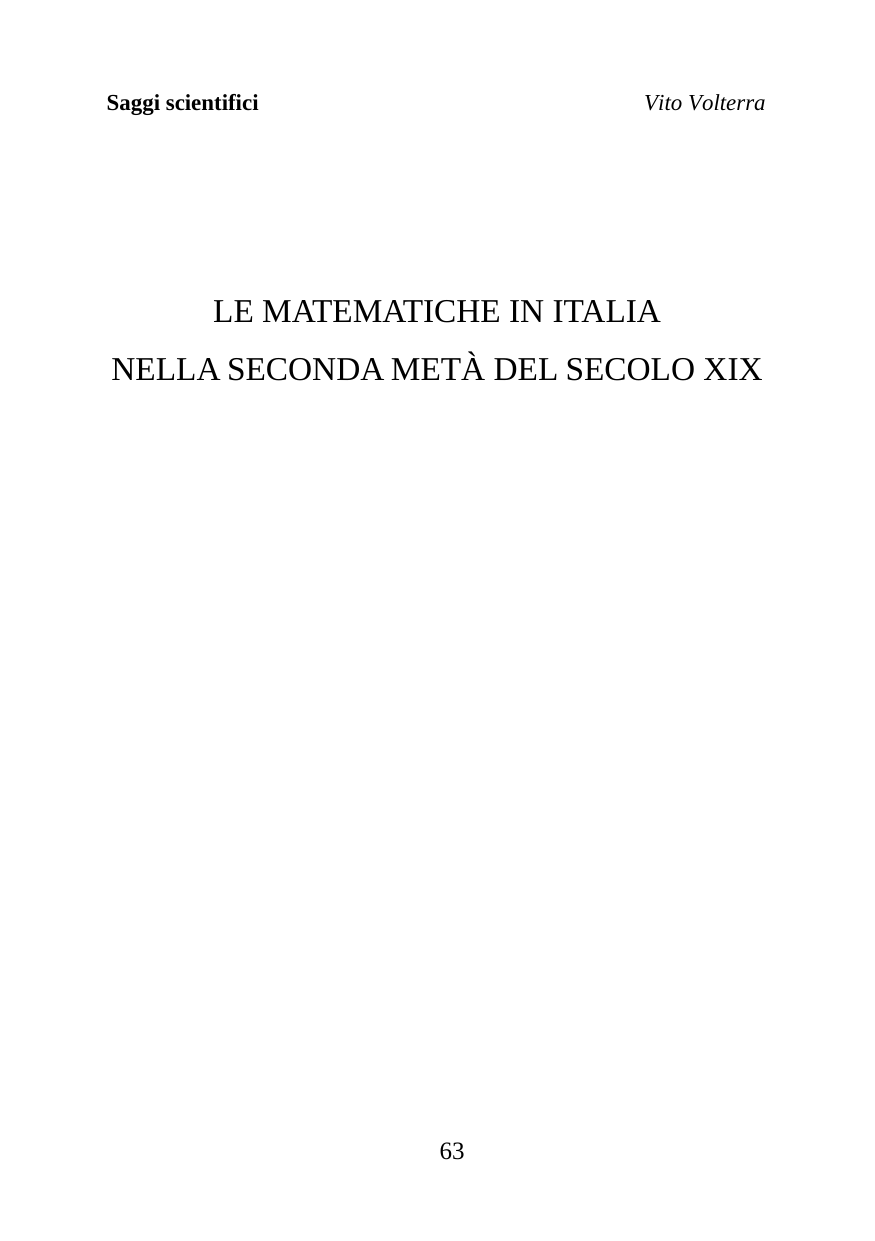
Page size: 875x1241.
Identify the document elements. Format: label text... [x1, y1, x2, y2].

subtitle LE MATEMATICHE IN ITALIA NELLA SECONDA METÀ DEL SECOLO XIX [106, 291, 768, 387]
